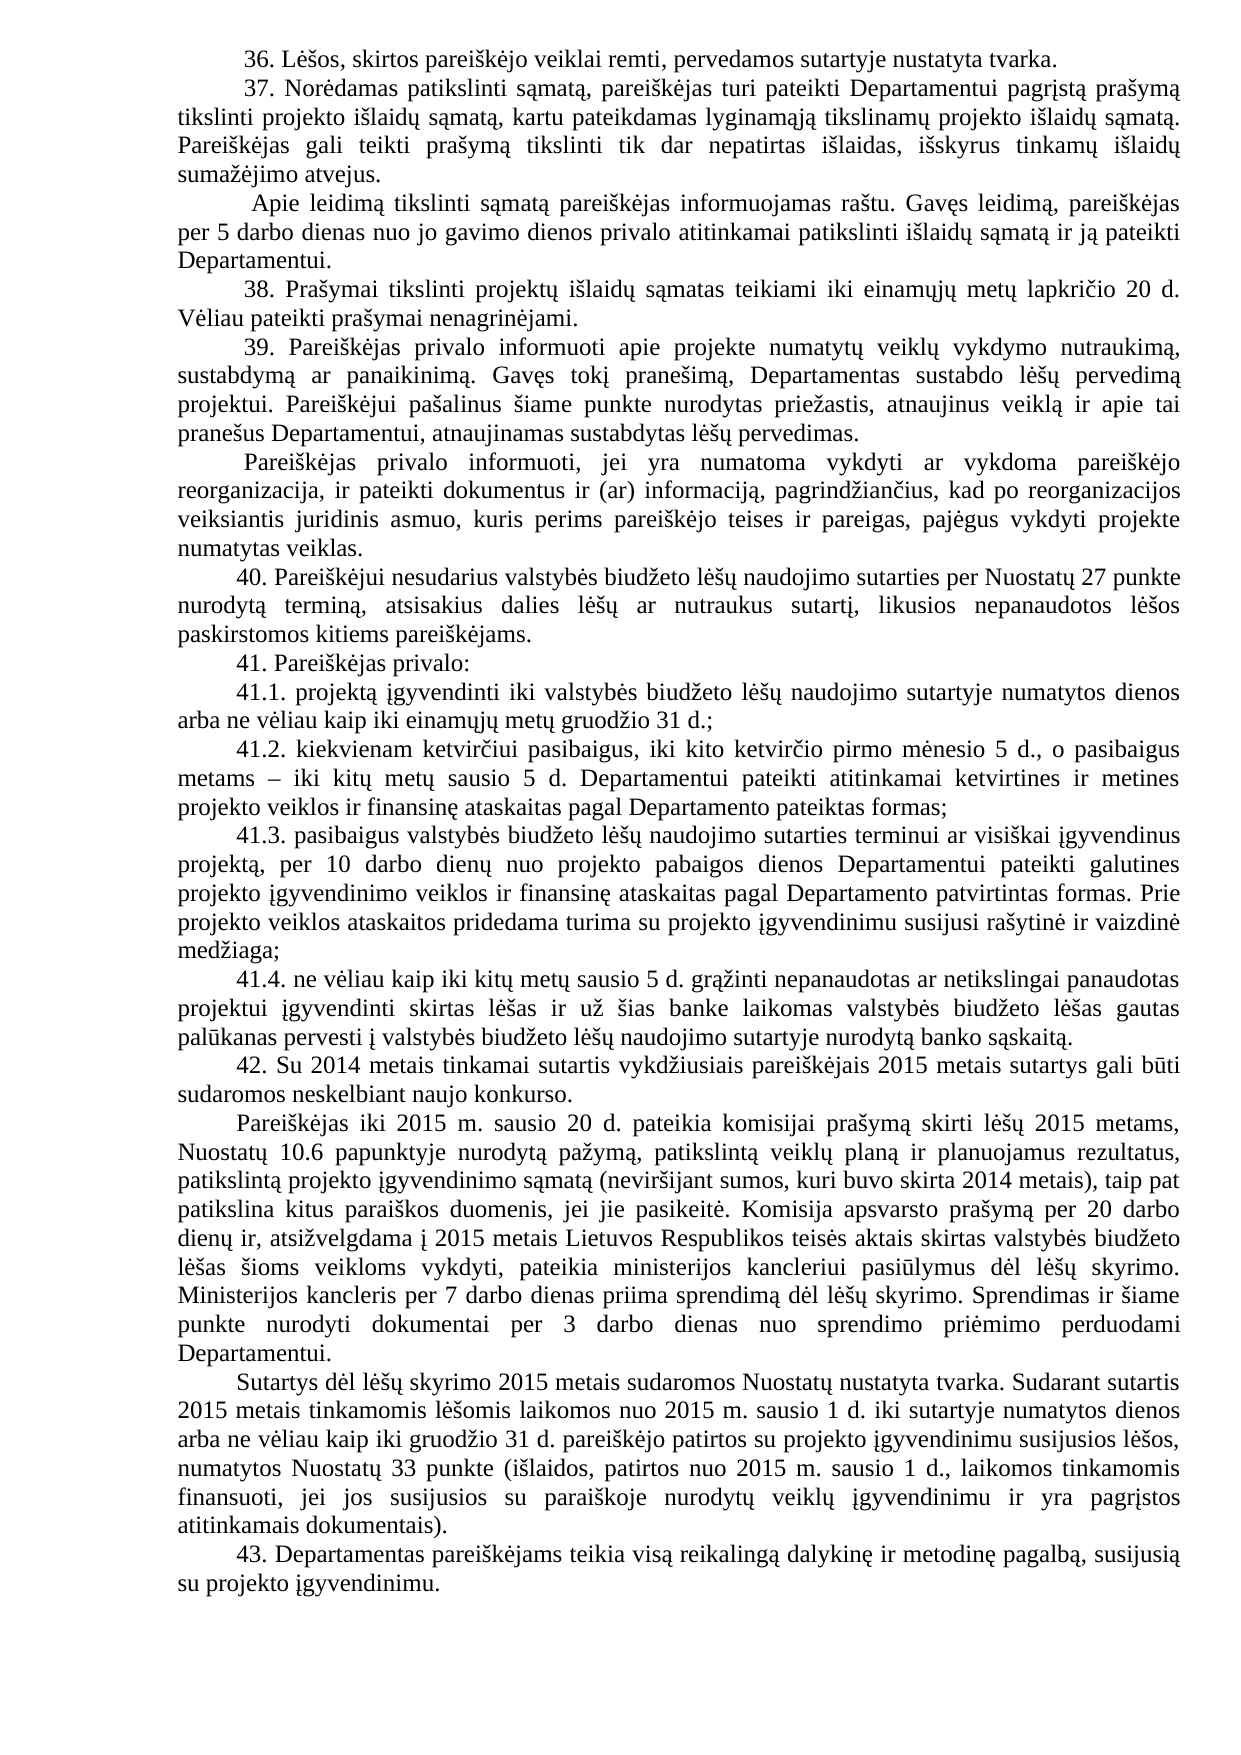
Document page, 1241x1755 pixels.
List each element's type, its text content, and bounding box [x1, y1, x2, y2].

text 42. Su 2014 metais tinkamai sutartis vykdžiusiais pareiškėjais 2015 metais sutartys gali būti sudaromos neskelbiant naujo konkurso. [177, 1051, 1181, 1108]
text 40. Pareiškėjui nesudarius valstybės biudžeto lėšų naudojimo sutarties per Nuostatų 27 punkte nurodytą terminą, atsisakius dalies lėšų ar nutraukus sutartį, likusios nepanaudotos lėšos paskirstomos kitiems pareiškėjams. [177, 562, 1181, 648]
text 37. Norėdamas patikslinti sąmatą, pareiškėjas turi pateikti Departamentui pagrįstą prašymą tikslinti projekto išlaidų sąmatą, kartu pateikdamas lyginamąją tikslinamų projekto išlaidų sąmatą. Pareiškėjas gali teikti prašymą tikslinti tik dar nepatirtas išlaidas, išskyrus tinkamų išlaidų sumažėjimo atvejus. [177, 73, 1181, 188]
text 41. Pareiškėjas privalo: [177, 648, 1181, 677]
text 41.1. projektą įgyvendinti iki valstybės biudžeto lėšų naudojimo sutartyje numatytos dienos arba ne vėliau kaip iki einamųjų metų gruodžio 31 d.; [177, 677, 1181, 734]
text Pareiškėjas privalo informuoti, jei yra numatoma vykdyti ar vykdoma pareiškėjo reorganizacija, ir pateikti dokumentus ir (ar) informaciją, pagrindžiančius, kad po reorganizacijos veiksiantis juridinis asmuo, kuris perims pareiškėjo teises ir pareigas, pajėgus vykdyti projekte numatytas veiklas. [177, 447, 1181, 562]
text Sutartys dėl lėšų skyrimo 2015 metais sudaromos Nuostatų nustatyta tvarka. Sudarant sutartis 2015 metais tinkamomis lėšomis laikomos nuo 2015 m. sausio 1 d. iki sutartyje numatytos dienos arba ne vėliau kaip iki gruodžio 31 d. pareiškėjo patirtos su projekto įgyvendinimu susijusios lėšos, numatytos Nuostatų 33 punkte (išlaidos, patirtos nuo 2015 m. sausio 1 d., laikomos tinkamomis finansuoti, jei jos susijusios su paraiškoje nurodytų veiklų įgyvendinimu ir yra pagrįstos atitinkamais dokumentais). [177, 1367, 1181, 1539]
text 39. Pareiškėjas privalo informuoti apie projekte numatytų veiklų vykdymo nutraukimą, sustabdymą ar panaikinimą. Gavęs tokį pranešimą, Departamentas sustabdo lėšų pervedimą projektui. Pareiškėjui pašalinus šiame punkte nurodytas priežastis, atnaujinus veiklą ir apie tai pranešus Departamentui, atnaujinamas sustabdytas lėšų pervedimas. [177, 332, 1181, 447]
text 41.4. ne vėliau kaip iki kitų metų sausio 5 d. grąžinti nepanaudotas ar netikslingai panaudotas projektui įgyvendinti skirtas lėšas ir už šias banke laikomas valstybės biudžeto lėšas gautas palūkanas pervesti į valstybės biudžeto lėšų naudojimo sutartyje nurodytą banko sąskaitą. [177, 964, 1181, 1051]
text 43. Departamentas pareiškėjams teikia visą reikalingą dalykinę ir metodinę pagalbą, susijusią su projekto įgyvendinimu. [177, 1539, 1181, 1597]
text 41.2. kiekvienam ketvirčiui pasibaigus, iki kito ketvirčio pirmo mėnesio 5 d., o pasibaigus metams – iki kitų metų sausio 5 d. Departamentui pateikti atitinkamai ketvirtines ir metines projekto veiklos ir finansinę ataskaitas pagal Departamento pateiktas formas; [177, 734, 1181, 821]
text 36. Lėšos, skirtos pareiškėjo veiklai remti, pervedamos sutartyje nustatyta tvarka. [177, 44, 1181, 73]
text Apie leidimą tikslinti sąmatą pareiškėjas informuojamas raštu. Gavęs leidimą, pareiškėjas per 5 darbo dienas nuo jo gavimo dienos privalo atitinkamai patikslinti išlaidų sąmatą ir ją pateikti Departamentui. [177, 188, 1181, 274]
text 41.3. pasibaigus valstybės biudžeto lėšų naudojimo sutarties terminui ar visiškai įgyvendinus projektą, per 10 darbo dienų nuo projekto pabaigos dienos Departamentui pateikti galutines projekto įgyvendinimo veiklos ir finansinę ataskaitas pagal Departamento patvirtintas formas. Prie projekto veiklos ataskaitos pridedama turima su projekto įgyvendinimu susijusi rašytinė ir vaizdinė medžiaga; [177, 821, 1181, 964]
text 38. Prašymai tikslinti projektų išlaidų sąmatas teikiami iki einamųjų metų lapkričio 20 d. Vėliau pateikti prašymai nenagrinėjami. [177, 274, 1181, 332]
text Pareiškėjas iki 2015 m. sausio 20 d. pateikia komisijai prašymą skirti lėšų 2015 metams, Nuostatų 10.6 papunktyje nurodytą pažymą, patikslintą veiklų planą ir planuojamus rezultatus, patikslintą projekto įgyvendinimo sąmatą (neviršijant sumos, kuri buvo skirta 2014 metais), taip pat patikslina kitus paraiškos duomenis, jei jie pasikeitė. Komisija apsvarsto prašymą per 20 darbo dienų ir, atsižvelgdama į 2015 metais Lietuvos Respublikos teisės aktais skirtas valstybės biudžeto lėšas šioms veikloms vykdyti, pateikia ministerijos kancleriui pasiūlymus dėl lėšų skyrimo. Ministerijos kancleris per 7 darbo dienas priima sprendimą dėl lėšų skyrimo. Sprendimas ir šiame punkte nurodyti dokumentai per 3 darbo dienas nuo sprendimo priėmimo perduodami Departamentui. [177, 1108, 1181, 1367]
